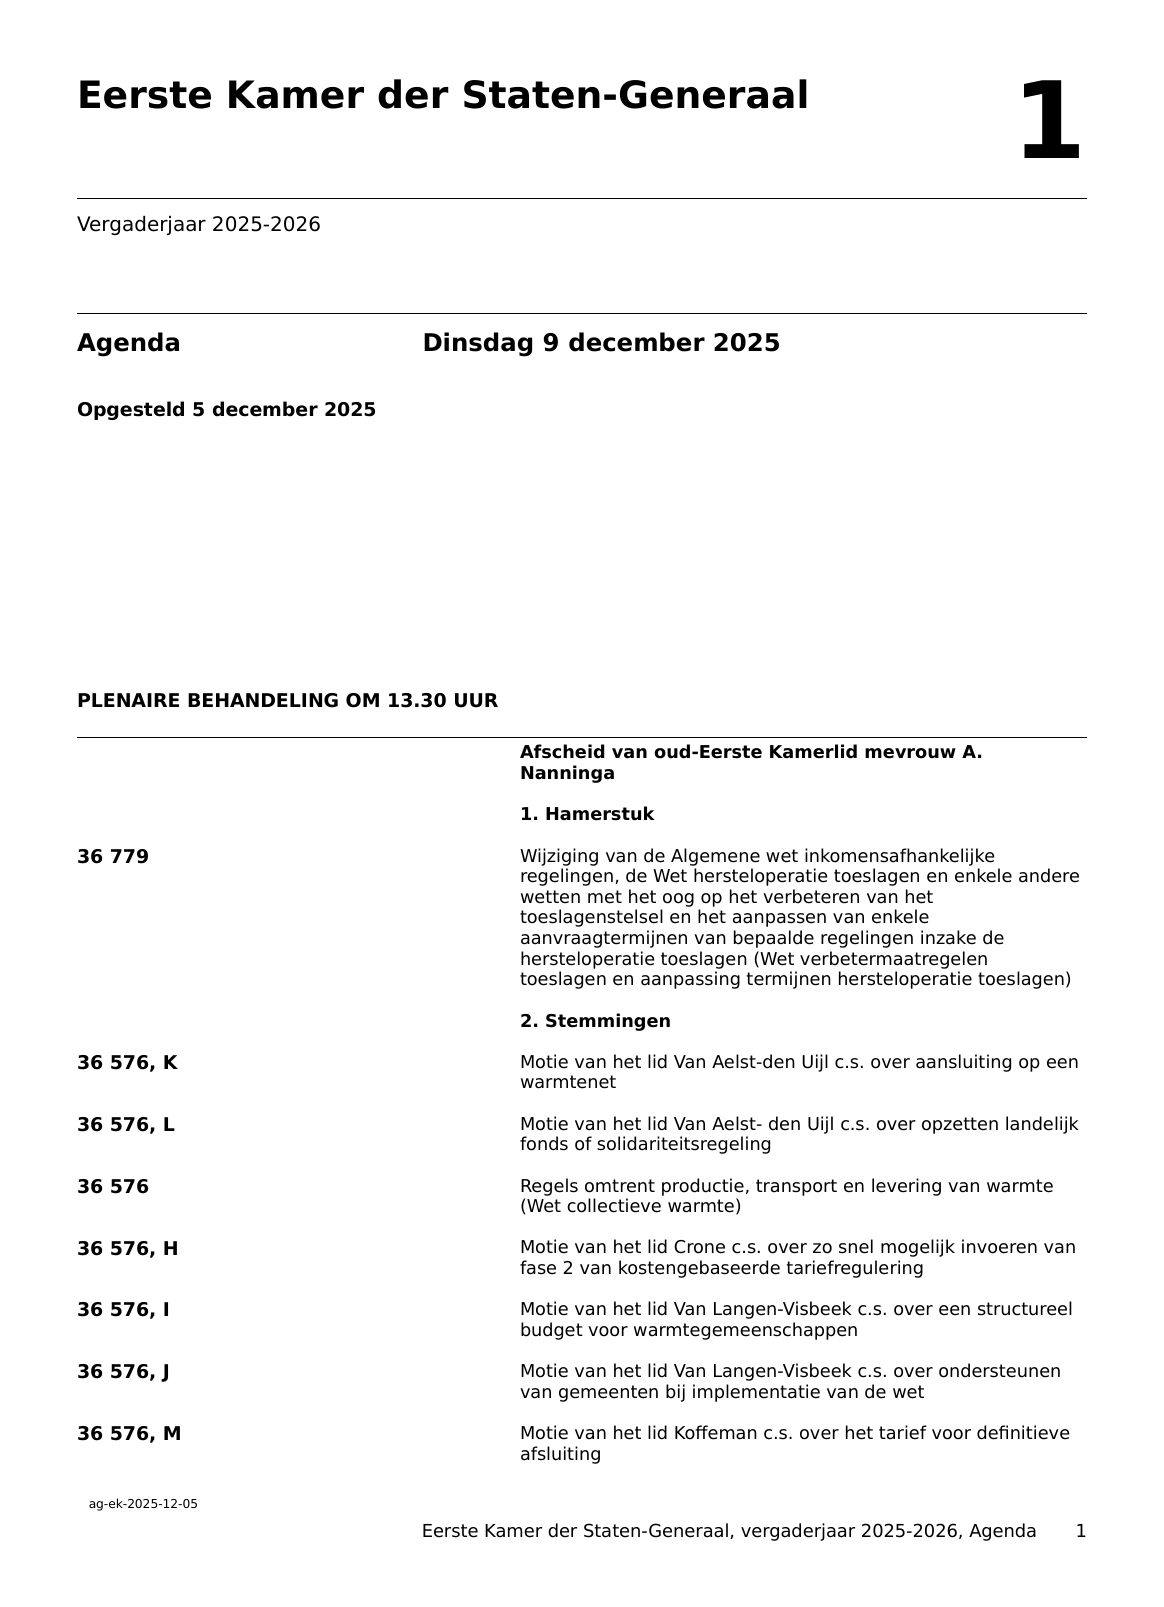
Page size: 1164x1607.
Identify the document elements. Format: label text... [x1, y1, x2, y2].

table_cell 36 576, K [77, 1052, 459, 1093]
table_header [77, 738, 459, 784]
table_cell Motie van het lid Van Langen-Visbeek c.s. over ondersteunen van gemeenten bij implementatie van de wet [514, 1361, 1087, 1402]
table_cell [459, 1011, 514, 1031]
table_cell 36 576, I [77, 1299, 459, 1341]
table_cell Wijziging van de Algemene wet inkomensafhankelijke regelingen, de Wet hersteloperatie toeslagen en enkele andere wetten met het oog op het verbeteren van het toeslagenstelsel en het aanpassen van enkele aanvraagtermijnen van bepaalde regelingen inzake de hersteloperatie toeslagen (Wet verbetermaatregelen toeslagen en aanpassing termijnen hersteloperatie toeslagen) [514, 846, 1087, 990]
table_cell [459, 1299, 514, 1341]
table_cell [459, 804, 514, 825]
table_cell 36 576, L [77, 1114, 459, 1155]
text ag-ek-2025-12-05 [88, 1497, 323, 1511]
table_cell [77, 784, 459, 804]
table_cell 1. Hamerstuk [514, 804, 1087, 825]
table_cell [77, 990, 459, 1011]
table_cell 36 576, H [77, 1238, 459, 1279]
table_cell [459, 825, 514, 846]
table_cell Motie van het lid Van Langen-Visbeek c.s. over een structureel budget voor warmtegemeenschappen [514, 1299, 1087, 1341]
table_header 1 [886, 59, 1087, 198]
table_cell [459, 784, 514, 804]
table_cell Vergaderjaar 2025-2026 [77, 199, 1087, 313]
table_cell [459, 1114, 514, 1155]
table_cell [514, 1341, 1087, 1361]
table_cell [459, 990, 514, 1011]
table_cell [459, 1238, 514, 1279]
table_cell Motie van het lid Van Aelst- den Uijl c.s. over opzetten landelijk fonds of solidariteitsregeling [514, 1114, 1087, 1155]
table_cell [77, 1011, 459, 1031]
table_cell [459, 1155, 514, 1176]
table_cell [77, 1341, 459, 1361]
table_cell [514, 1031, 1087, 1052]
table_cell [459, 1176, 514, 1217]
table_cell 36 576 [77, 1176, 459, 1217]
table_cell [514, 1279, 1087, 1299]
table_cell Agenda [77, 314, 422, 357]
table_cell [459, 1093, 514, 1114]
table_header Eerste Kamer der Staten-Generaal [77, 59, 886, 198]
table_cell [459, 1031, 514, 1052]
table_cell [77, 1217, 459, 1237]
text Opgesteld 5 december 2025 [77, 399, 1087, 421]
table_cell Regels omtrent productie, transport en levering van warmte (Wet collectieve warmte) [514, 1176, 1087, 1217]
table_cell [77, 1403, 459, 1423]
table_cell [514, 784, 1087, 804]
table_cell [459, 1279, 514, 1299]
table_cell [77, 804, 459, 825]
table_cell [459, 1403, 514, 1423]
table_header Afscheid van oud-Eerste Kamerlid mevrouw A. Nanninga [514, 738, 1087, 784]
table_cell [514, 1093, 1087, 1114]
table_cell [459, 846, 514, 990]
table_cell [77, 825, 459, 846]
table_header [459, 738, 514, 784]
table_cell [459, 1423, 514, 1464]
table_cell [514, 825, 1087, 846]
subtitle PLENAIRE BEHANDELING OM 13.30 UUR [77, 690, 1087, 712]
table_cell 2. Stemmingen [514, 1011, 1087, 1031]
table_cell Dinsdag 9 december 2025 [422, 314, 1087, 357]
table_cell [459, 1217, 514, 1237]
table_cell [459, 1341, 514, 1361]
table_cell [514, 1403, 1087, 1423]
table_cell 36 576, J [77, 1361, 459, 1402]
table_cell [459, 1361, 514, 1402]
table_cell 36 779 [77, 846, 459, 990]
table_cell [77, 1155, 459, 1176]
table_cell [77, 1031, 459, 1052]
table_cell Motie van het lid Van Aelst-den Uijl c.s. over aansluiting op een warmtenet [514, 1052, 1087, 1093]
table_cell [514, 1217, 1087, 1237]
table_cell [77, 1093, 459, 1114]
table_cell 36 576, M [77, 1423, 459, 1464]
table_cell [459, 1052, 514, 1093]
table_cell [514, 990, 1087, 1011]
table_cell [77, 1279, 459, 1299]
table_cell Motie van het lid Koffeman c.s. over het tarief voor definitieve afsluiting [514, 1423, 1087, 1464]
table_cell [514, 1155, 1087, 1176]
table_cell Motie van het lid Crone c.s. over zo snel mogelijk invoeren van fase 2 van kostengebaseerde tariefregulering [514, 1238, 1087, 1279]
